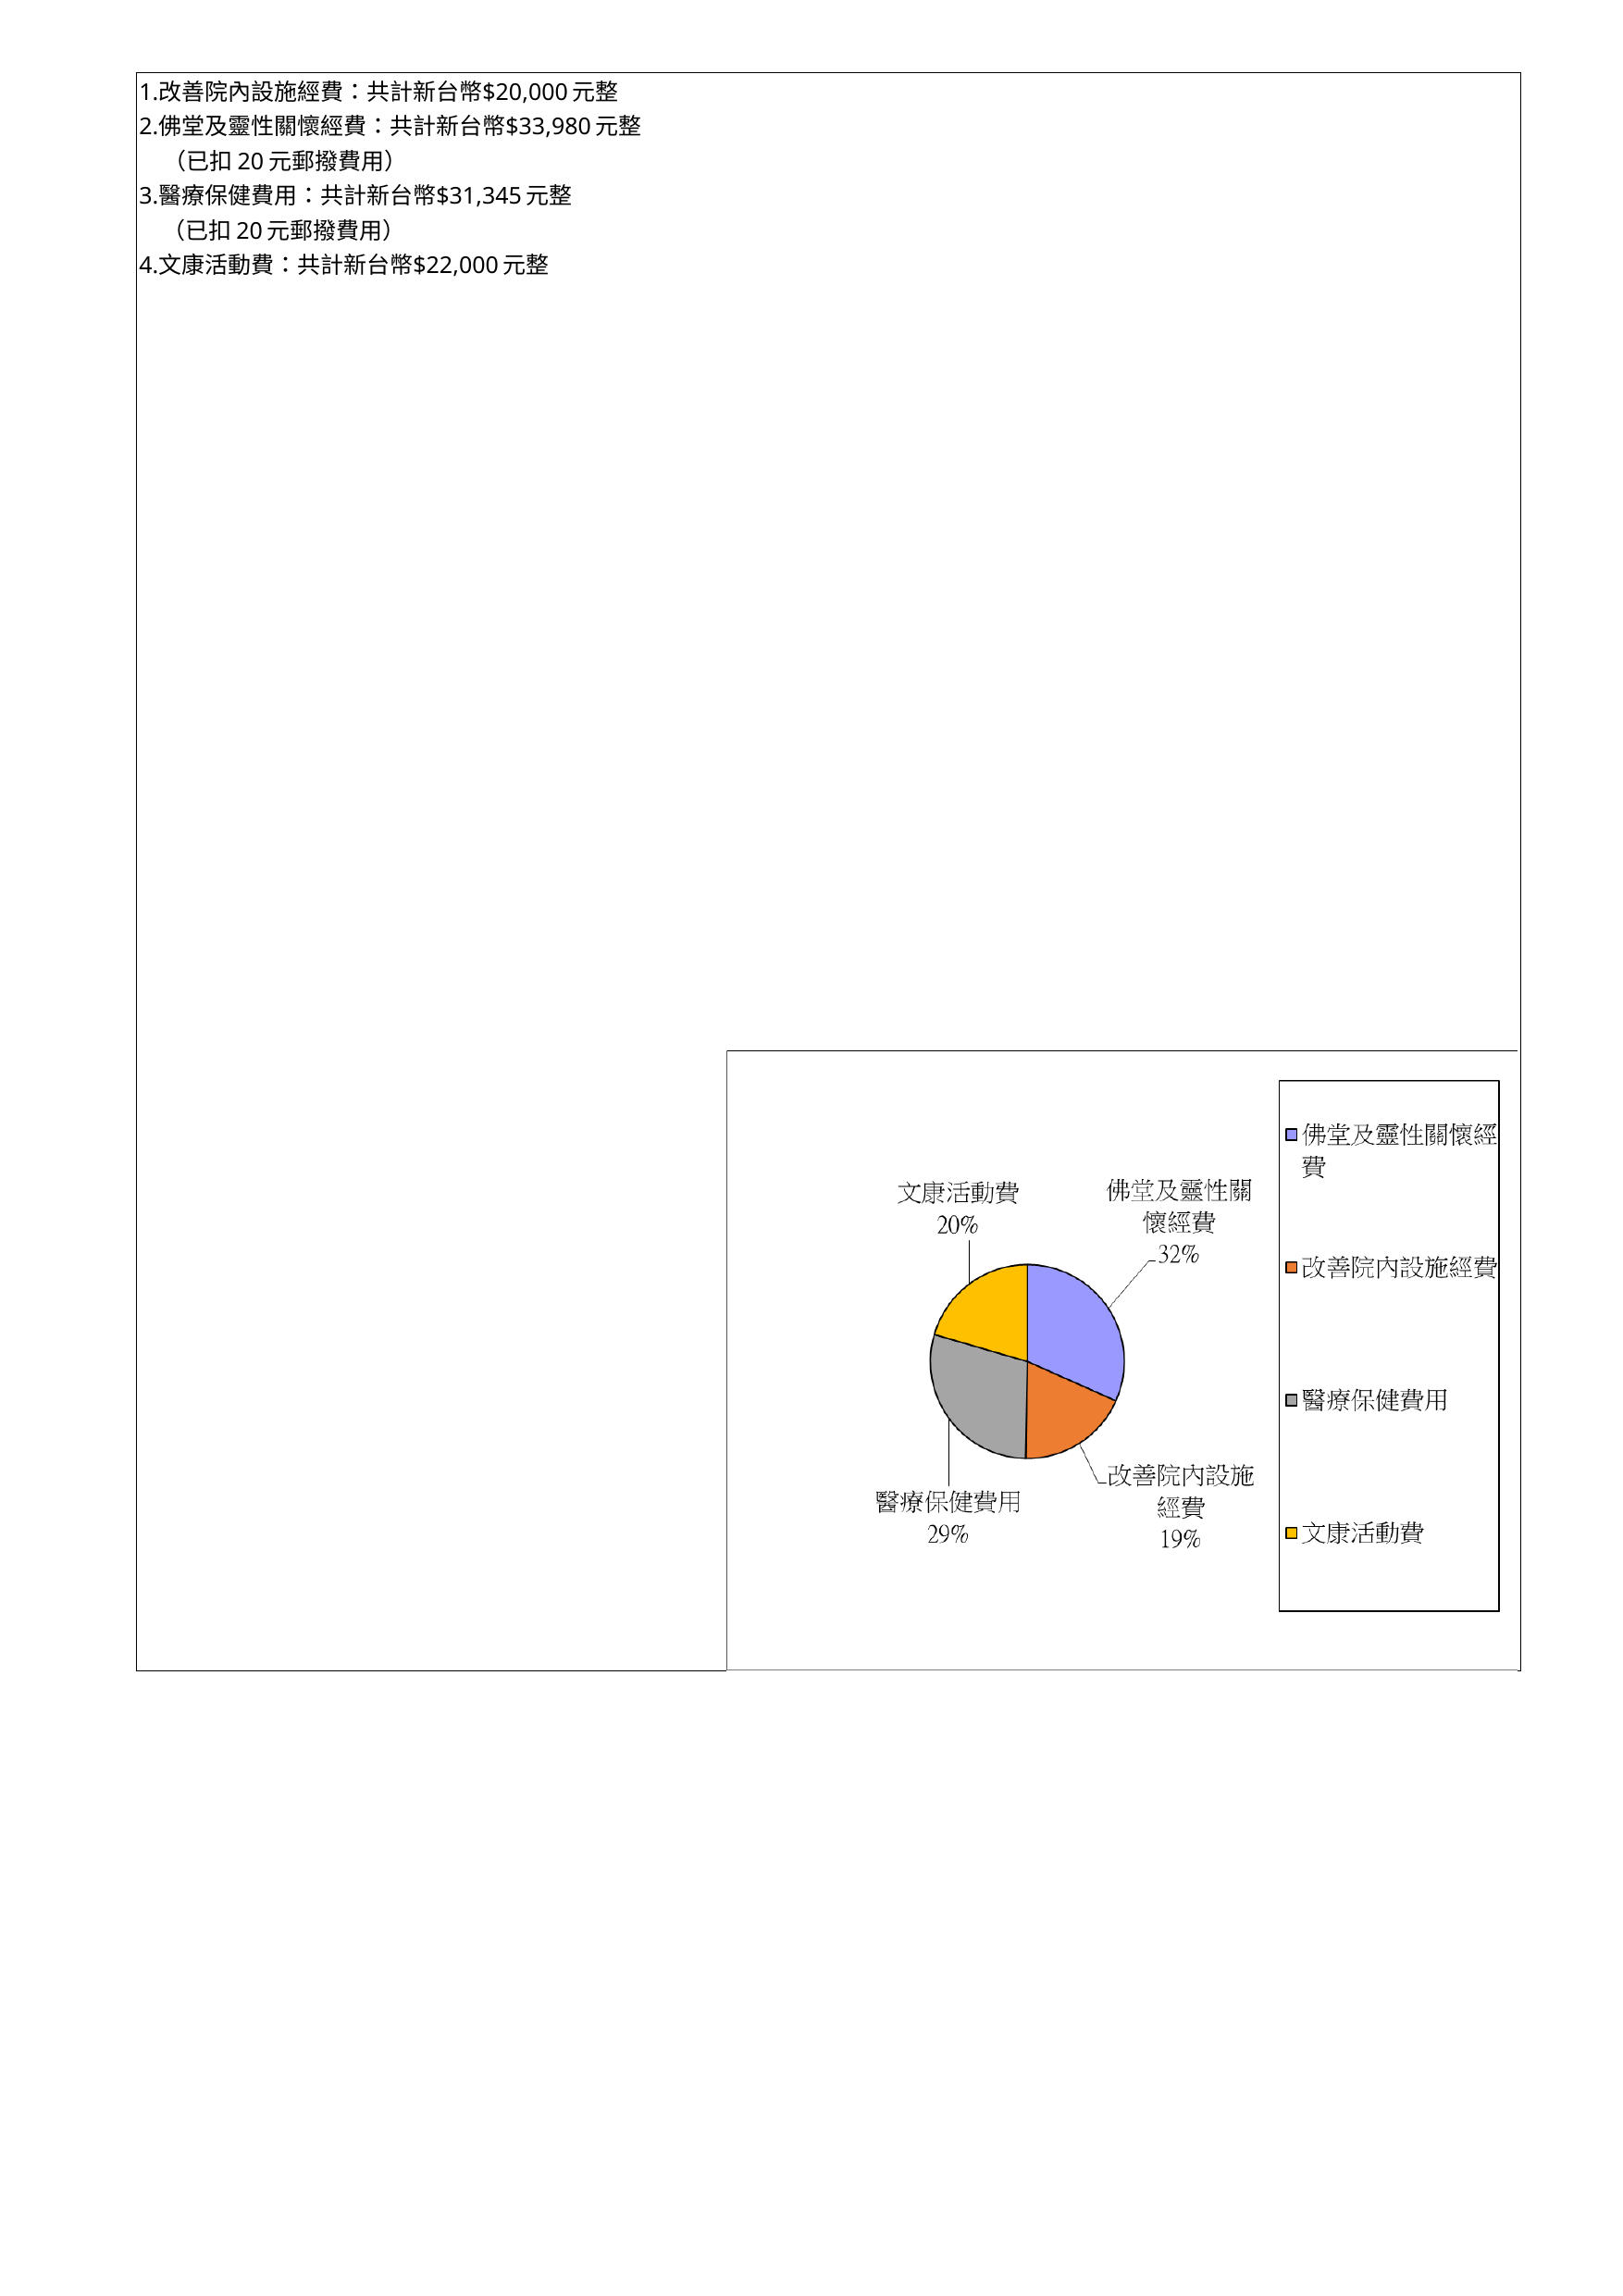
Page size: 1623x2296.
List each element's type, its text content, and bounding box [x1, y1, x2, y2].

picture [726, 1050, 1518, 1670]
table_cell 改善院內設施經費：共計新台幣$20,000元整 佛堂及靈性關懷經費：共計新台幣$33,980元整 （已扣20元郵撥費用） 醫療保健費用：共計新台幣$31,345元整 （已扣20元郵撥費用） 文康活動費：共計新台幣$22,000元整 [137, 73, 1520, 1671]
